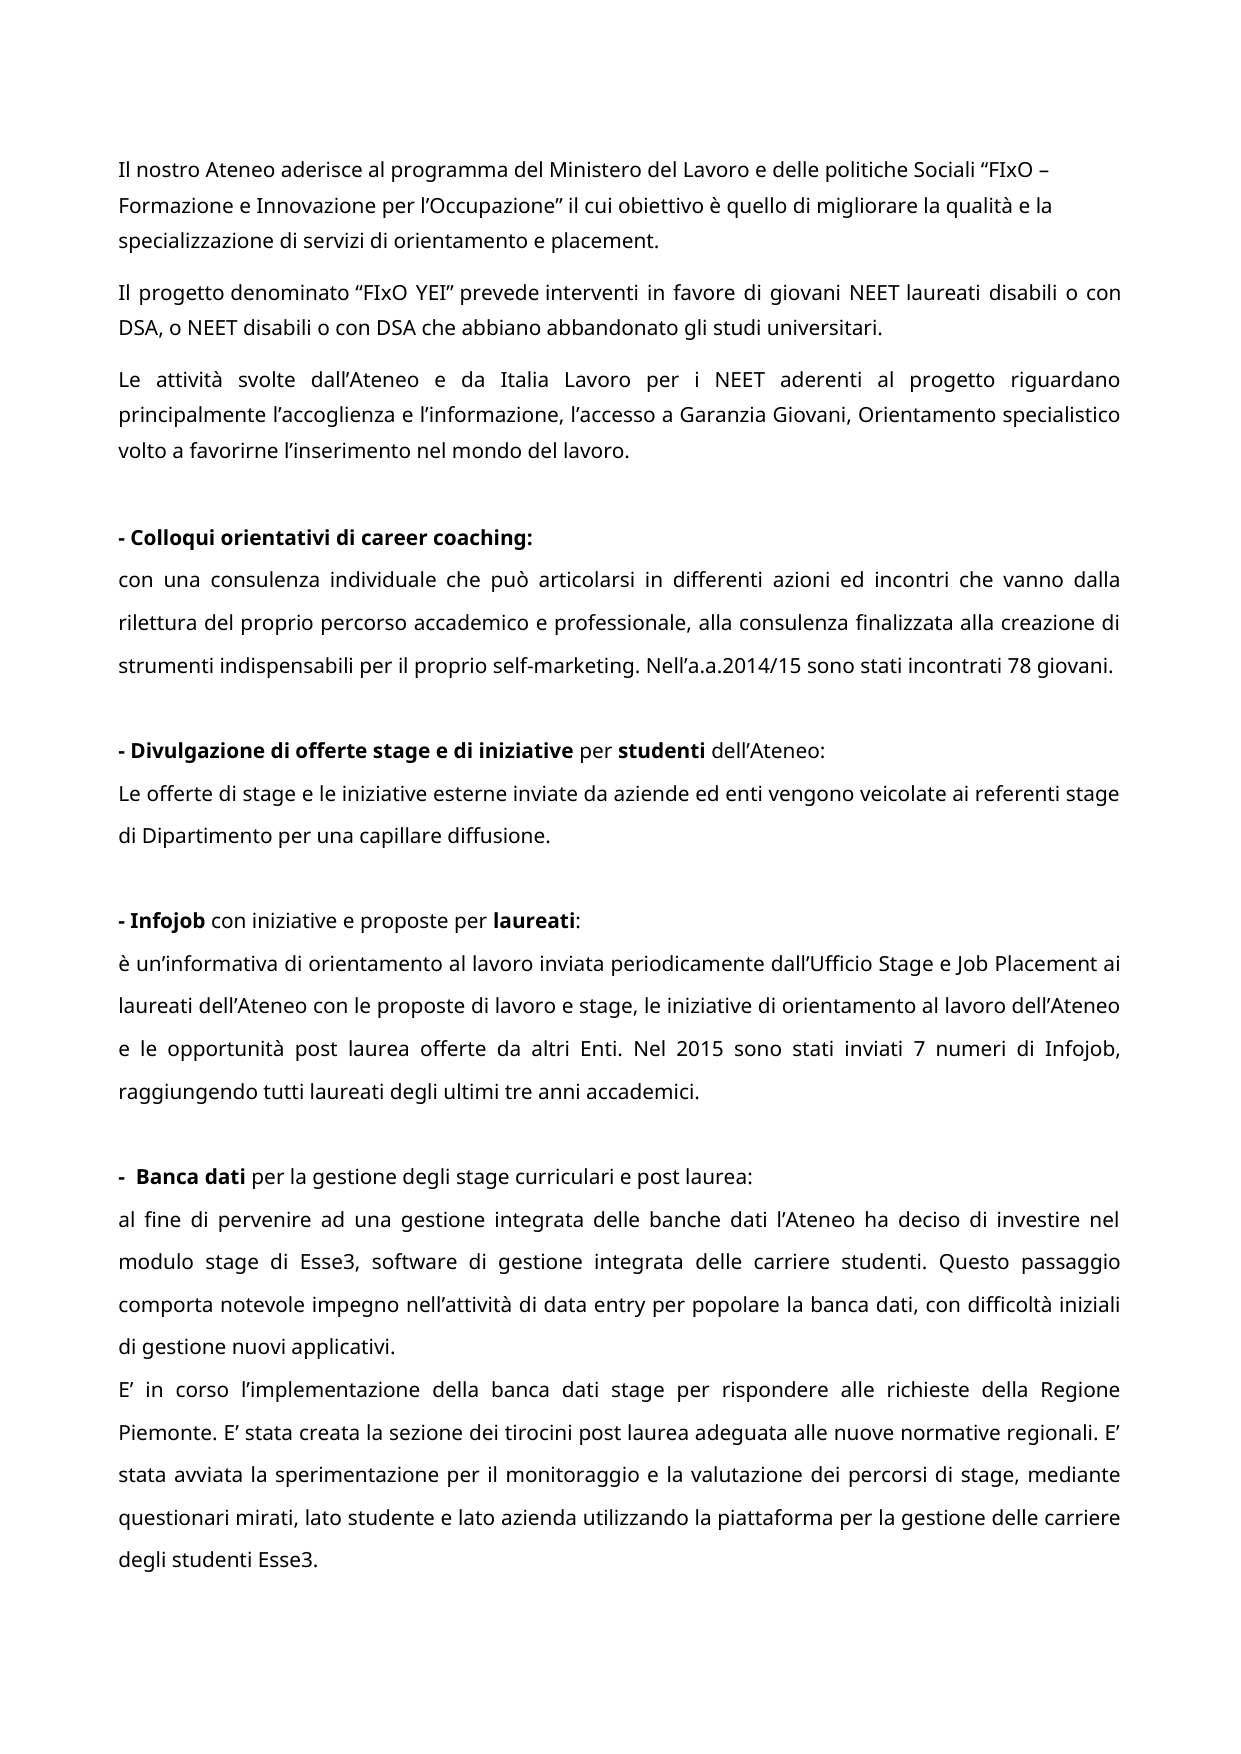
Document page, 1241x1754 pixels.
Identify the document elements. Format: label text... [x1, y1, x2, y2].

text Il progetto denominato “FIxO YEI” prevede interventi in favore di giovani NEET laureati disabili o con DSA, o NEET disabili o con DSA che abbiano abbandonato gli studi universitari. [118, 271, 1122, 342]
text Le offerte di stage e le iniziative esterne inviate da aziende ed enti vengono veicolate ai referenti stage di Dipartimento per una capillare diffusione. [118, 779, 1122, 850]
text Il nostro Ateneo aderisce al programma del Ministero del Lavoro e delle politiche Sociali “FIxO – Formazione e Innovazione per l’Occupazione” il cui obiettivo è quello di migliorare la qualità e la specializzazione di servizi di orientamento e placement. [118, 148, 1122, 255]
text - Colloqui orientativi di career coaching: [118, 523, 1122, 551]
text al fine di pervenire ad una gestione integrata delle banche dati l’Ateneo ha deciso di investire nel modulo stage di Esse3, software di gestione integrata delle carriere studenti. Questo passaggio comporta notevole impegno nell’attività di data entry per popolare la banca dati, con difficoltà iniziali di gestione nuovi applicativi. [118, 1205, 1122, 1361]
text - Divulgazione di offerte stage e di iniziative per studenti dell’Ateneo: [118, 736, 1122, 764]
text E’ in corso l’implementazione della banca dati stage per rispondere alle richieste della Regione Piemonte. E’ stata creata la sezione dei tirocini post laurea adeguata alle nuove normative regionali. E’ stata avviata la sperimentazione per il monitoraggio e la valutazione dei percorsi di stage, mediante questionari mirati, lato studente e lato azienda utilizzando la piattaforma per la gestione delle carriere degli studenti Esse3. [118, 1375, 1122, 1574]
text è un’informativa di orientamento al lavoro inviata periodicamente dall’Ufficio Stage e Job Placement ai laureati dell’Ateneo con le proposte di lavoro e stage, le iniziative di orientamento al lavoro dell’Ateneo e le opportunità post laurea offerte da altri Enti. Nel 2015 sono stati inviati 7 numeri di Infojob, raggiungendo tutti laureati degli ultimi tre anni accademici. [118, 949, 1122, 1105]
text con una consulenza individuale che può articolarsi in differenti azioni ed incontri che vanno dalla rilettura del proprio percorso accademico e professionale, alla consulenza finalizzata alla creazione di strumenti indispensabili per il proprio self-marketing. Nell’a.a.2014/15 sono stati incontrati 78 giovani. [118, 566, 1122, 679]
text - Banca dati per la gestione degli stage curriculari e post laurea: [81, 1162, 1122, 1191]
text - Infojob con iniziative e proposte per laureati: [118, 906, 1122, 935]
text Le attività svolte dall’Ateneo e da Italia Lavoro per i NEET aderenti al progetto riguardano principalmente l’accoglienza e l’informazione, l’accesso a Garanzia Giovani, Orientamento specialistico volto a favorirne l’inserimento nel mondo del lavoro. [118, 358, 1122, 465]
